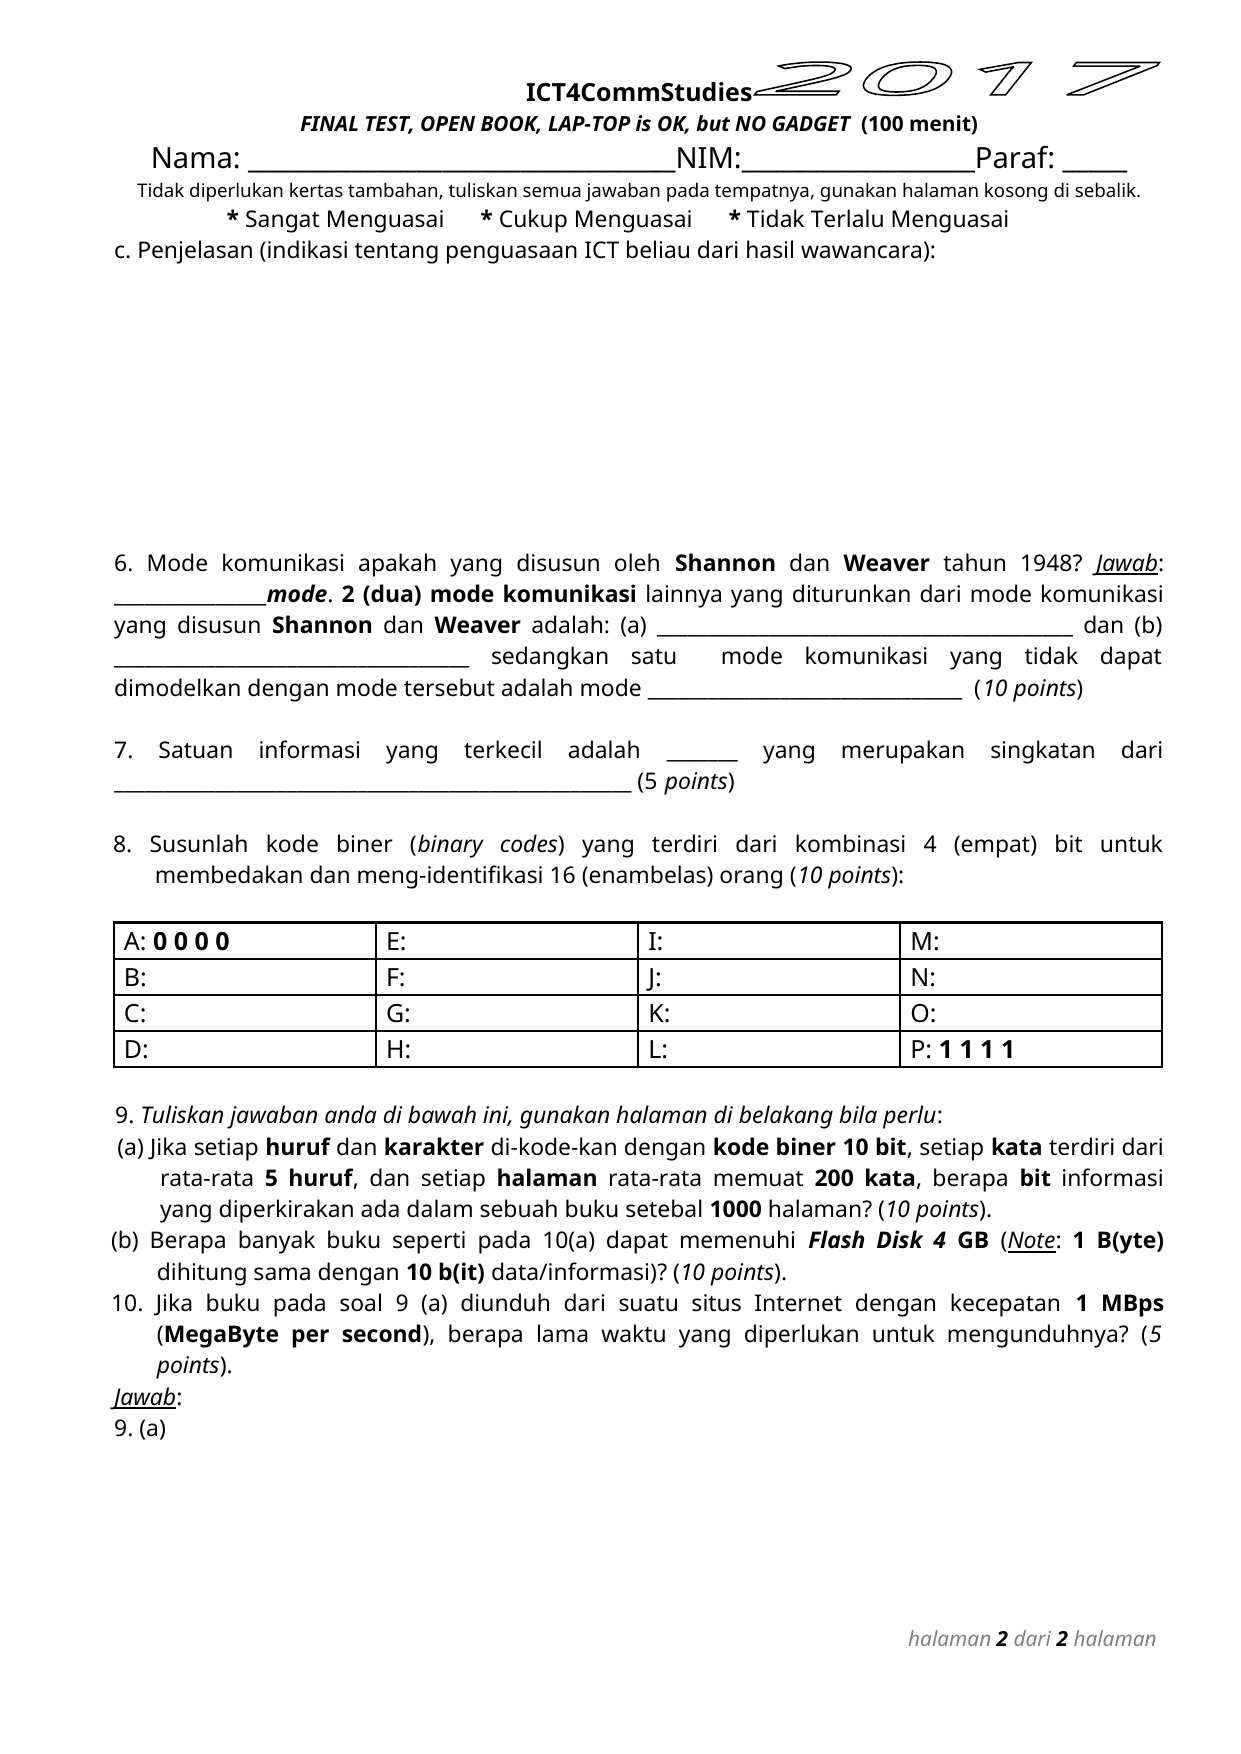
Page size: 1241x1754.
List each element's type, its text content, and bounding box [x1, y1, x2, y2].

table_cell F: [377, 960, 637, 994]
table_header I: [639, 924, 899, 958]
table_cell N: [901, 960, 1161, 994]
table_header E: [377, 924, 637, 958]
text 8. Susunlah kode biner (binary codes) yang terdiri dari kombinasi 4 (empat) bit untuk membedakan dan meng-identifikasi 16 (enambelas) orang (10 points): [113, 828, 1164, 890]
text c. Penjelasan (indikasi tentang penguasaan ICT beliau dari hasil wawancara): [114, 234, 1164, 265]
table_cell G: [377, 996, 637, 1030]
table_cell D: [115, 1032, 375, 1066]
text 9. (a) [114, 1412, 1164, 1443]
text 10. Jika buku pada soal 9 (a) diunduh dari suatu situs Internet dengan kecepatan 1 MBps (MegaByte per second), berapa lama waktu yang diperlukan untuk mengunduhnya? (5 points). [111, 1287, 1164, 1381]
table_cell O: [901, 996, 1161, 1030]
table_cell P: 1 1 1 1 [901, 1032, 1161, 1066]
text 9. Tuliskan jawaban anda di bawah ini, gunakan halaman di belakang bila perlu: [115, 1099, 1164, 1131]
table_cell J: [639, 960, 899, 994]
table_cell B: [115, 960, 375, 994]
table_header M: [901, 924, 1161, 958]
text (a) Jika setiap huruf dan karakter di-kode-kan dengan kode biner 10 bit, setiap kata terdiri dari rata-rata 5 huruf, dan setiap halaman rata-rata memuat 200 kata, berapa bit informasi yang diperkirakan ada dalam sebuah buku setebal 1000 halaman? (10 points). [117, 1131, 1164, 1224]
table_cell C: [115, 996, 375, 1030]
list 7. Satuan informasi yang terkecil adalah _______ yang merupakan singkatan dari ___________________________________________________ (5 points) [78, 734, 1164, 796]
text Jawab: [114, 1381, 1164, 1412]
text * Sangat Menguasai * Cukup Menguasai * Tidak Terlalu Menguasai [151, 203, 1164, 234]
table_cell K: [639, 996, 899, 1030]
list 6. Mode komunikasi apakah yang disusun oleh Shannon dan Weaver tahun 1948? Jawab: _______________mode. 2 (dua) mode komunikasi lainnya yang diturunkan dari mode komunikasi yang disusun Shannon dan Weaver adalah: (a) _________________________________________ dan (b) ___________________________________ sedangkan satu mode komunikasi yang tidak dapat dimodelkan dengan mode tersebut adalah mode _______________________________ (10 points) [78, 546, 1164, 703]
table_header A: 0 0 0 0 [115, 924, 375, 958]
table_cell H: [377, 1032, 637, 1066]
table_cell L: [639, 1032, 899, 1066]
text (b) Berapa banyak buku seperti pada 10(a) dapat memenuhi Flash Disk 4 GB (Note: 1 B(yte) dihitung sama dengan 10 b(it) data/informasi)? (10 points). [111, 1224, 1164, 1287]
